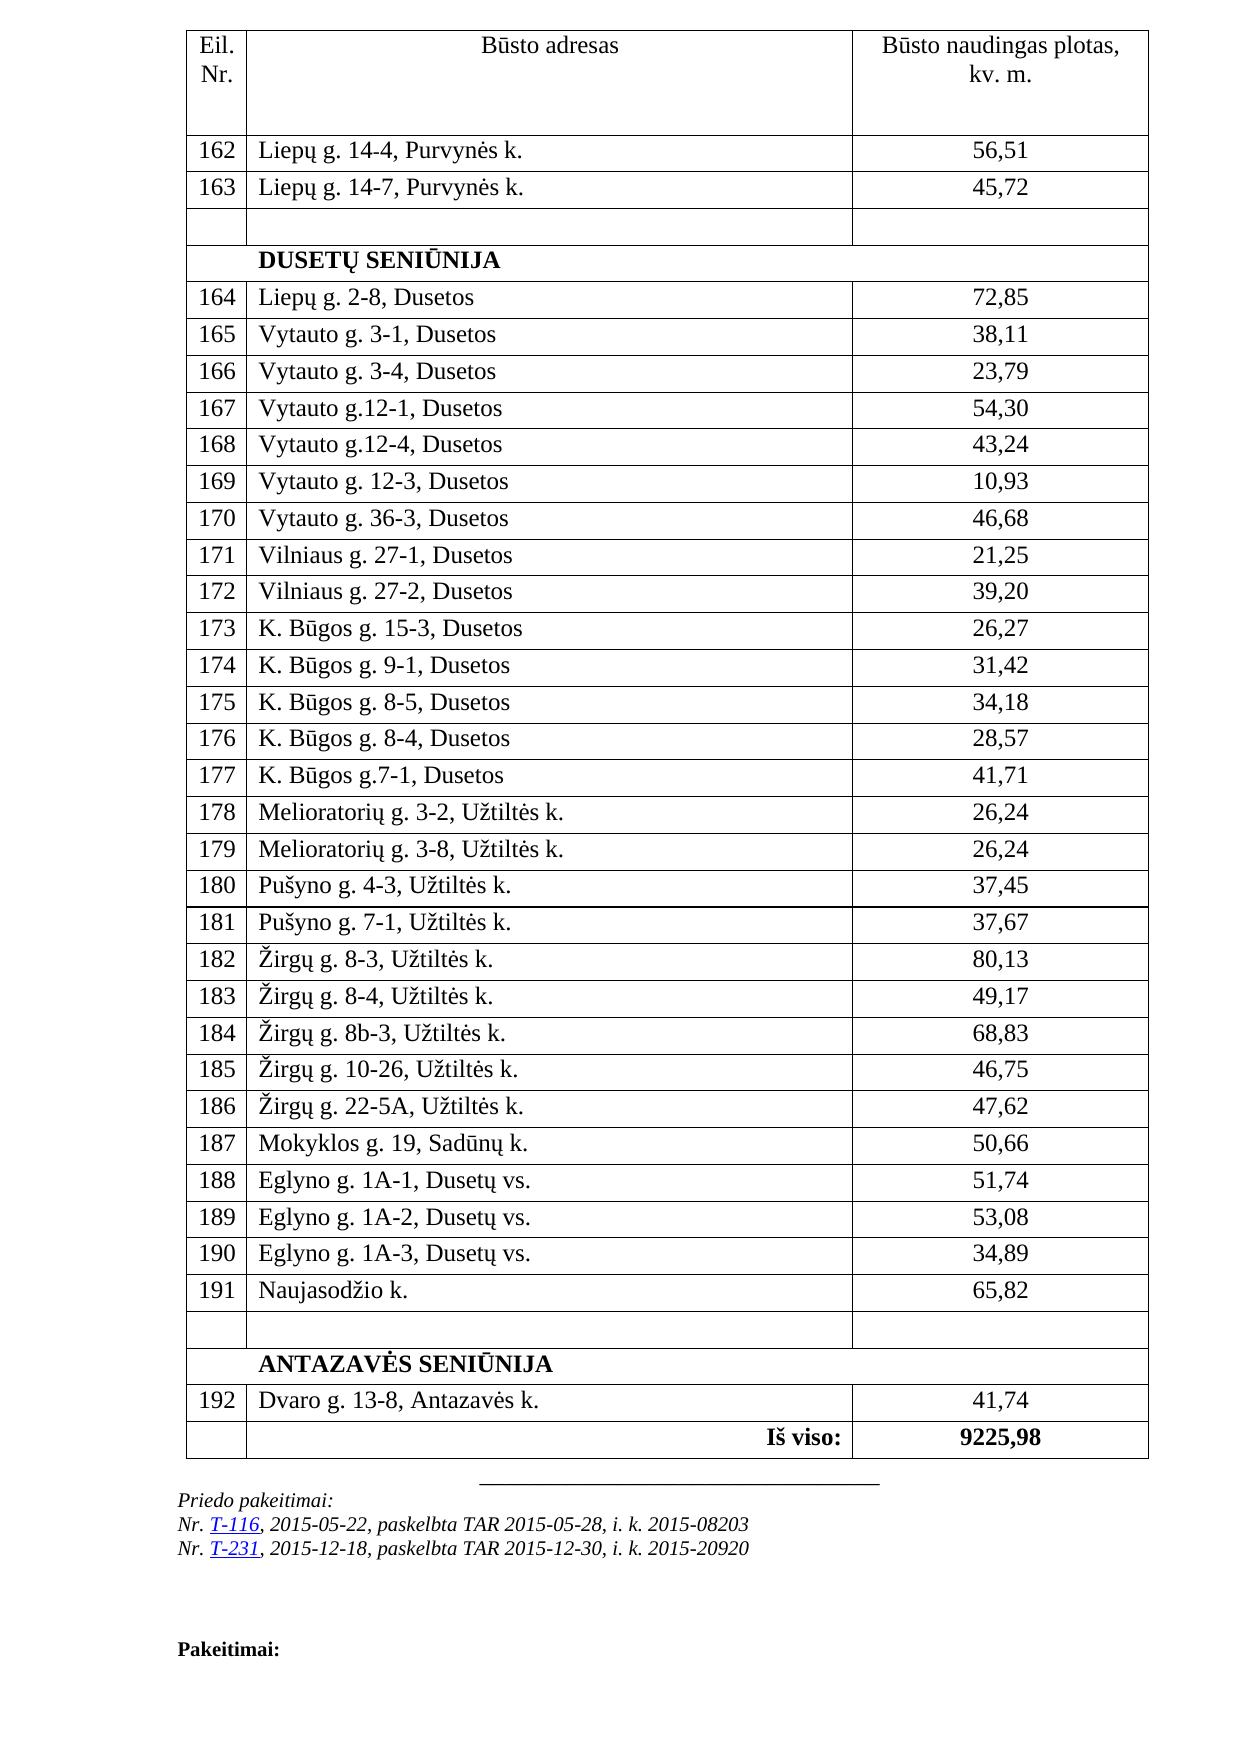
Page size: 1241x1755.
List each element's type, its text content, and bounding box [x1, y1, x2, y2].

table_cell Žirgų g. 8-4, Užtiltės k. [247, 981, 852, 1017]
table_cell 173 [187, 613, 246, 649]
table_header Būsto adresas [247, 31, 852, 134]
table_cell 177 [187, 760, 246, 796]
table_cell 168 [187, 429, 246, 465]
table_cell Eglyno g. 1A-3, Dusetų vs. [247, 1238, 852, 1274]
table_cell Liepų g. 14-7, Purvynės k. [247, 172, 852, 208]
text Priedo pakeitimai: [177, 1488, 1181, 1512]
table_cell K. Būgos g. 8-5, Dusetos [247, 687, 852, 722]
table_cell [853, 246, 1148, 281]
table_cell [187, 246, 247, 281]
table_cell 38,11 [853, 319, 1148, 355]
table_cell 54,30 [853, 393, 1148, 428]
table_cell Liepų g. 14-4, Purvynės k. [247, 136, 852, 171]
table_cell 53,08 [853, 1202, 1148, 1237]
table_cell 37,45 [853, 871, 1148, 906]
table_cell [853, 1312, 1148, 1348]
table_cell Naujasodžio k. [247, 1275, 852, 1311]
table_cell 185 [187, 1055, 246, 1090]
table_cell 43,24 [853, 429, 1148, 465]
table_cell 174 [187, 650, 246, 686]
table_cell [187, 1422, 246, 1458]
table_cell [853, 209, 1148, 244]
table_cell 183 [187, 981, 246, 1017]
text Nr. T-231, 2015-12-18, paskelbta TAR 2015-12-30, i. k. 2015-20920 [177, 1536, 1181, 1560]
table_cell 188 [187, 1165, 246, 1201]
table_cell 165 [187, 319, 246, 355]
table_cell 176 [187, 724, 246, 759]
table_cell 80,13 [853, 944, 1148, 980]
table_cell Vytauto g. 12-3, Dusetos [247, 466, 852, 502]
table_cell 68,83 [853, 1018, 1148, 1053]
text ________________________________ [177, 1459, 1181, 1488]
table_cell 37,67 [853, 908, 1148, 943]
table_cell 171 [187, 540, 246, 575]
table_cell Vytauto g.12-4, Dusetos [247, 429, 852, 465]
table_cell Iš viso: [247, 1422, 852, 1458]
table_cell 28,57 [853, 724, 1148, 759]
table_cell 178 [187, 797, 246, 833]
table_cell 51,74 [853, 1165, 1148, 1201]
table_cell Žirgų g. 8-3, Užtiltės k. [247, 944, 852, 980]
table_cell 164 [187, 282, 246, 318]
table_cell 34,18 [853, 687, 1148, 722]
table_cell 41,71 [853, 760, 1148, 796]
table_cell ANTAZAVĖS SENIŪNIJA [247, 1349, 853, 1384]
table_cell 46,75 [853, 1055, 1148, 1090]
table_cell 31,42 [853, 650, 1148, 686]
table_cell 172 [187, 576, 246, 612]
table_cell 23,79 [853, 356, 1148, 392]
table_cell 182 [187, 944, 246, 980]
table_cell Pušyno g. 7-1, Užtiltės k. [247, 908, 852, 943]
table_cell 169 [187, 466, 246, 502]
table_cell 21,25 [853, 540, 1148, 575]
table_cell 56,51 [853, 136, 1148, 171]
table_cell 163 [187, 172, 246, 208]
table_cell 47,62 [853, 1091, 1148, 1127]
table_cell [187, 209, 246, 244]
table_cell 26,27 [853, 613, 1148, 649]
table_cell Mokyklos g. 19, Sadūnų k. [247, 1128, 852, 1164]
table_cell 72,85 [853, 282, 1148, 318]
table_cell DUSETŲ SENIŪNIJA [247, 246, 853, 281]
text Pakeitimai: [177, 1637, 1181, 1661]
table_cell Pušyno g. 4-3, Užtiltės k. [247, 871, 852, 906]
table_cell 39,20 [853, 576, 1148, 612]
table_cell Žirgų g. 22-5A, Užtiltės k. [247, 1091, 852, 1127]
table_cell 10,93 [853, 466, 1148, 502]
table_cell Vytauto g.12-1, Dusetos [247, 393, 852, 428]
table_cell Vytauto g. 36-3, Dusetos [247, 503, 852, 539]
table_cell 192 [187, 1385, 246, 1421]
table_cell [187, 1312, 246, 1348]
table_cell 170 [187, 503, 246, 539]
table_cell 191 [187, 1275, 246, 1311]
table_header Eil. Nr. [187, 31, 246, 134]
table_cell K. Būgos g. 9-1, Dusetos [247, 650, 852, 686]
table_cell Vytauto g. 3-1, Dusetos [247, 319, 852, 355]
table_cell [187, 1349, 247, 1384]
table_cell Vilniaus g. 27-2, Dusetos [247, 576, 852, 612]
table_cell Liepų g. 2-8, Dusetos [247, 282, 852, 318]
table_cell K. Būgos g. 8-4, Dusetos [247, 724, 852, 759]
table_cell 26,24 [853, 797, 1148, 833]
table_cell Vilniaus g. 27-1, Dusetos [247, 540, 852, 575]
table_cell 50,66 [853, 1128, 1148, 1164]
table_cell [853, 1349, 1148, 1384]
table_cell Melioratorių g. 3-8, Užtiltės k. [247, 834, 852, 869]
table_cell Eglyno g. 1A-1, Dusetų vs. [247, 1165, 852, 1201]
table_cell Vytauto g. 3-4, Dusetos [247, 356, 852, 392]
table_cell Melioratorių g. 3-2, Užtiltės k. [247, 797, 852, 833]
table_cell 189 [187, 1202, 246, 1237]
table_cell 65,82 [853, 1275, 1148, 1311]
table_cell 184 [187, 1018, 246, 1053]
table_cell 167 [187, 393, 246, 428]
table_cell 179 [187, 834, 246, 869]
table_cell 180 [187, 871, 246, 906]
table_cell 34,89 [853, 1238, 1148, 1274]
table_cell 26,24 [853, 834, 1148, 869]
table_cell 186 [187, 1091, 246, 1127]
table_cell K. Būgos g.7-1, Dusetos [247, 760, 852, 796]
table_cell 162 [187, 136, 246, 171]
table_cell 175 [187, 687, 246, 722]
table_cell 187 [187, 1128, 246, 1164]
table_cell Žirgų g. 10-26, Užtiltės k. [247, 1055, 852, 1090]
table_cell Žirgų g. 8b-3, Užtiltės k. [247, 1018, 852, 1053]
table_cell [247, 209, 852, 244]
table_cell 49,17 [853, 981, 1148, 1017]
table_cell Dvaro g. 13-8, Antazavės k. [247, 1385, 852, 1421]
table_cell 190 [187, 1238, 246, 1274]
table_cell 181 [187, 908, 246, 943]
table_header Būsto naudingas plotas, kv. m. [853, 31, 1148, 134]
text Nr. T-116, 2015-05-22, paskelbta TAR 2015-05-28, i. k. 2015-08203 [177, 1512, 1181, 1536]
table_cell 41,74 [853, 1385, 1148, 1421]
table_cell [247, 1312, 852, 1348]
table_cell Eglyno g. 1A-2, Dusetų vs. [247, 1202, 852, 1237]
table_cell K. Būgos g. 15-3, Dusetos [247, 613, 852, 649]
table_cell 166 [187, 356, 246, 392]
table_cell 45,72 [853, 172, 1148, 208]
table_cell 9225,98 [853, 1422, 1148, 1458]
table_cell 46,68 [853, 503, 1148, 539]
